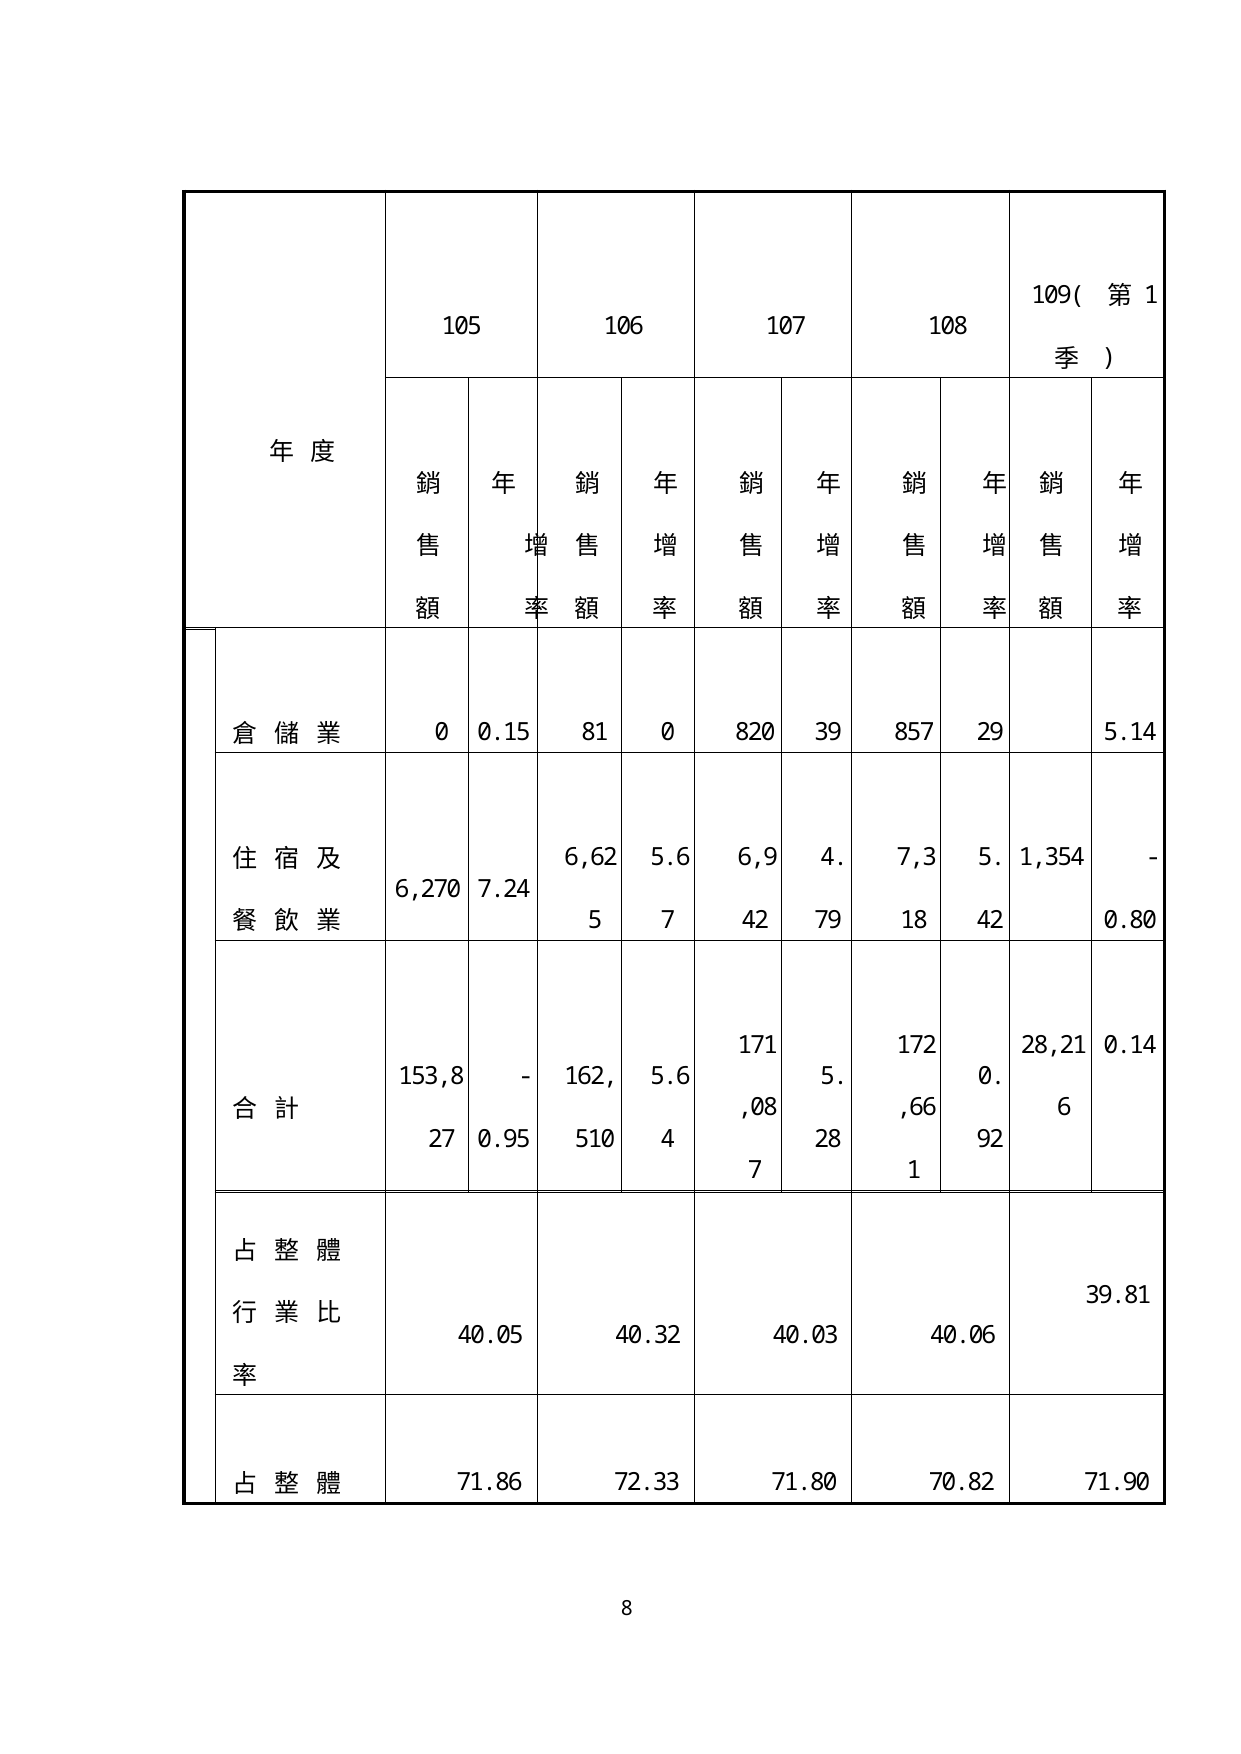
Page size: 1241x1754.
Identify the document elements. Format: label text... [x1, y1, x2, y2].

table_cell 年增率 [469, 378, 537, 627]
table_cell 1,354 [1010, 753, 1091, 939]
table_cell 銷售額 [695, 378, 781, 627]
table_cell 占整體 [216, 1395, 385, 1502]
table_cell 5.28 [782, 941, 851, 1189]
table_cell 81 [538, 628, 621, 752]
table_cell 39 [782, 628, 851, 752]
table_cell 住宿及餐飲業 [216, 753, 385, 939]
table_cell 6,942 [695, 753, 781, 939]
table_header 108 [852, 193, 1009, 377]
table_cell 5.42 [941, 753, 1009, 939]
table_cell 年增率 [1092, 378, 1163, 627]
table_cell 銷售額 [538, 378, 621, 627]
table_cell 40.05 [386, 1193, 537, 1394]
table_cell -5.14 [1092, 628, 1163, 752]
table_header 109(第1季) [1010, 193, 1163, 377]
table_cell 銷售額 [386, 378, 468, 627]
table_cell 5.64 [622, 941, 694, 1189]
table_cell 70.82 [852, 1395, 1009, 1502]
table_cell 153,827 [386, 941, 468, 1189]
table_cell 0.92 [941, 941, 1009, 1189]
table_header 年度 [186, 193, 385, 627]
table_header 106 [538, 193, 694, 377]
table_cell 占整體行業比率 [216, 1193, 385, 1394]
table_cell 820 [695, 628, 781, 752]
table_cell 合計 [216, 941, 385, 1189]
table_cell 171,087 [695, 941, 781, 1189]
table_cell 29 [941, 628, 1009, 752]
table_cell 71.80 [695, 1395, 851, 1502]
table_cell 年增率 [941, 378, 1009, 627]
table_cell 172,661 [852, 941, 940, 1189]
table_cell 7.24 [469, 753, 537, 939]
table_cell 71.90 [1010, 1395, 1163, 1502]
table_cell 39.81 [1010, 1193, 1163, 1394]
table_cell 5.67 [622, 753, 694, 939]
table_cell 4.79 [782, 753, 851, 939]
table_cell 6,625 [538, 753, 621, 939]
table_cell 40.32 [538, 1193, 694, 1394]
table_cell 0 [386, 628, 468, 752]
table_header 107 [695, 193, 851, 377]
table_cell 年增率 [782, 378, 851, 627]
table_cell 商業服務業 [186, 630, 215, 1502]
table_cell -0.15 [469, 628, 537, 752]
table_cell 6,270 [386, 753, 468, 939]
table_cell 40.06 [852, 1193, 1009, 1394]
table_cell 857 [852, 628, 940, 752]
table_header 105 [386, 193, 537, 377]
table_cell 0.14 [1092, 941, 1163, 1189]
table_cell -0.95 [469, 941, 537, 1189]
table_cell 0 [622, 628, 694, 752]
table_cell 銷售額 [852, 378, 940, 627]
table_cell 71.86 [386, 1395, 537, 1502]
table_cell 162,510 [538, 941, 621, 1189]
table_cell 銷售額 [1010, 378, 1091, 627]
table_cell [1010, 628, 1091, 752]
table_cell 運輸及倉儲業 [216, 628, 385, 752]
table_cell 40.03 [695, 1193, 851, 1394]
table_cell 28,216 [1010, 941, 1091, 1189]
table_cell 7,318 [852, 753, 940, 939]
table_cell -0.80 [1092, 753, 1163, 939]
table_cell 年增率 [622, 378, 694, 627]
table_cell 72.33 [538, 1395, 694, 1502]
